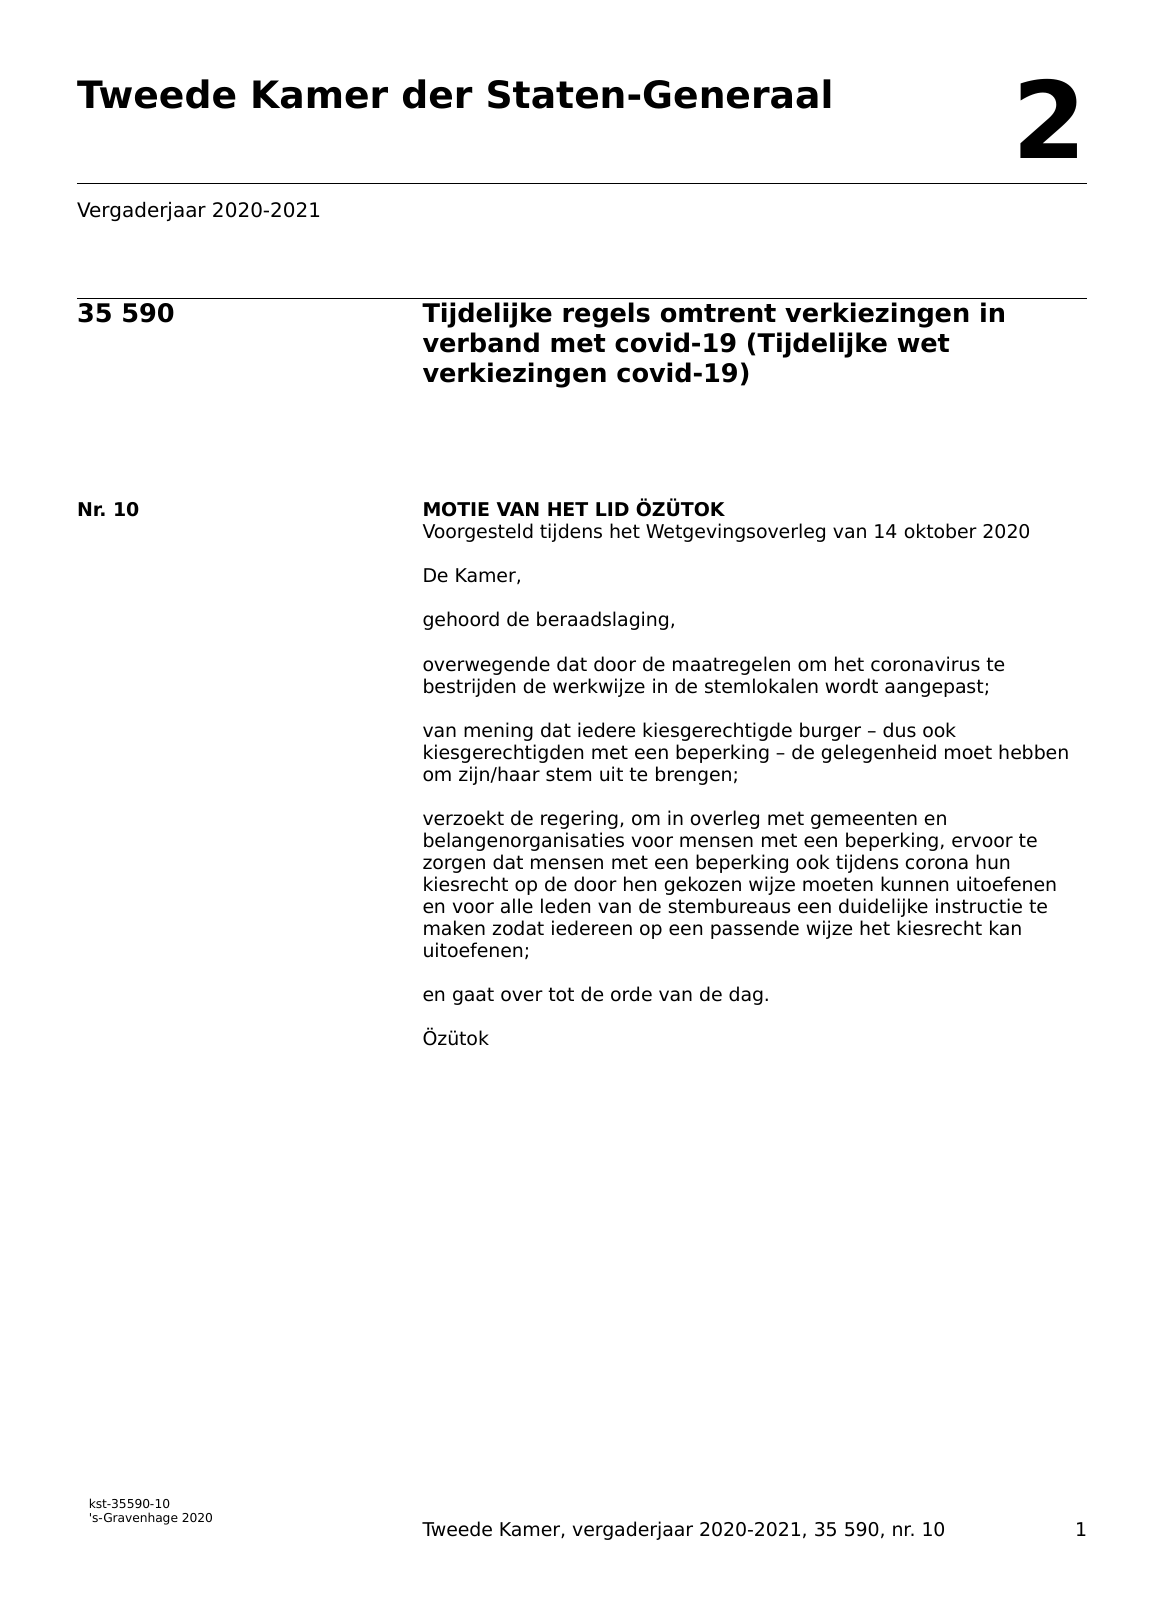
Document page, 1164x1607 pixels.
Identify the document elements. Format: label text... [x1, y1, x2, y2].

subtitle 35 590 Tijdelijke regels omtrent verkiezingen in verband met covid-19 (Tijdelijke wet verkiezingen covid-19) [77, 299, 1087, 388]
text van mening dat iedere kiesgerechtigde burger – dus ook kiesgerechtigden met een beperking – de gelegenheid moet hebben om zijn/haar stem uit te brengen; [422, 720, 1087, 786]
table_header Tweede Kamer der Staten-Generaal [77, 59, 886, 183]
table_header 2 [886, 59, 1087, 183]
text overwegende dat door de maatregelen om het coronavirus te bestrijden de werkwijze in de stemlokalen wordt aangepast; [422, 653, 1087, 697]
table_cell Vergaderjaar 2020-2021 [77, 184, 1087, 298]
text De Kamer, [422, 565, 1087, 587]
text verzoekt de regering, om in overleg met gemeenten en belangenorganisaties voor mensen met een beperking, ervoor te zorgen dat mensen met een beperking ook tijdens corona hun kiesrecht op de door hen gekozen wijze moeten kunnen uitoefenen en voor alle leden van de stembureaus een duidelijke instructie te maken zodat iedereen op een passende wijze het kiesrecht kan uitoefenen; [422, 808, 1087, 962]
text kst-35590-10 [88, 1497, 323, 1511]
text Voorgesteld tijdens het Wetgevingsoverleg van 14 oktober 2020 [422, 521, 1087, 543]
text gehoord de beraadslaging, [422, 609, 1087, 631]
subtitle Nr. 10 MOTIE VAN HET LID ÖZÜTOK [77, 499, 1087, 521]
text Özütok [422, 1028, 1087, 1050]
text 's-Gravenhage 2020 [88, 1511, 323, 1525]
text en gaat over tot de orde van de dag. [422, 984, 1087, 1006]
